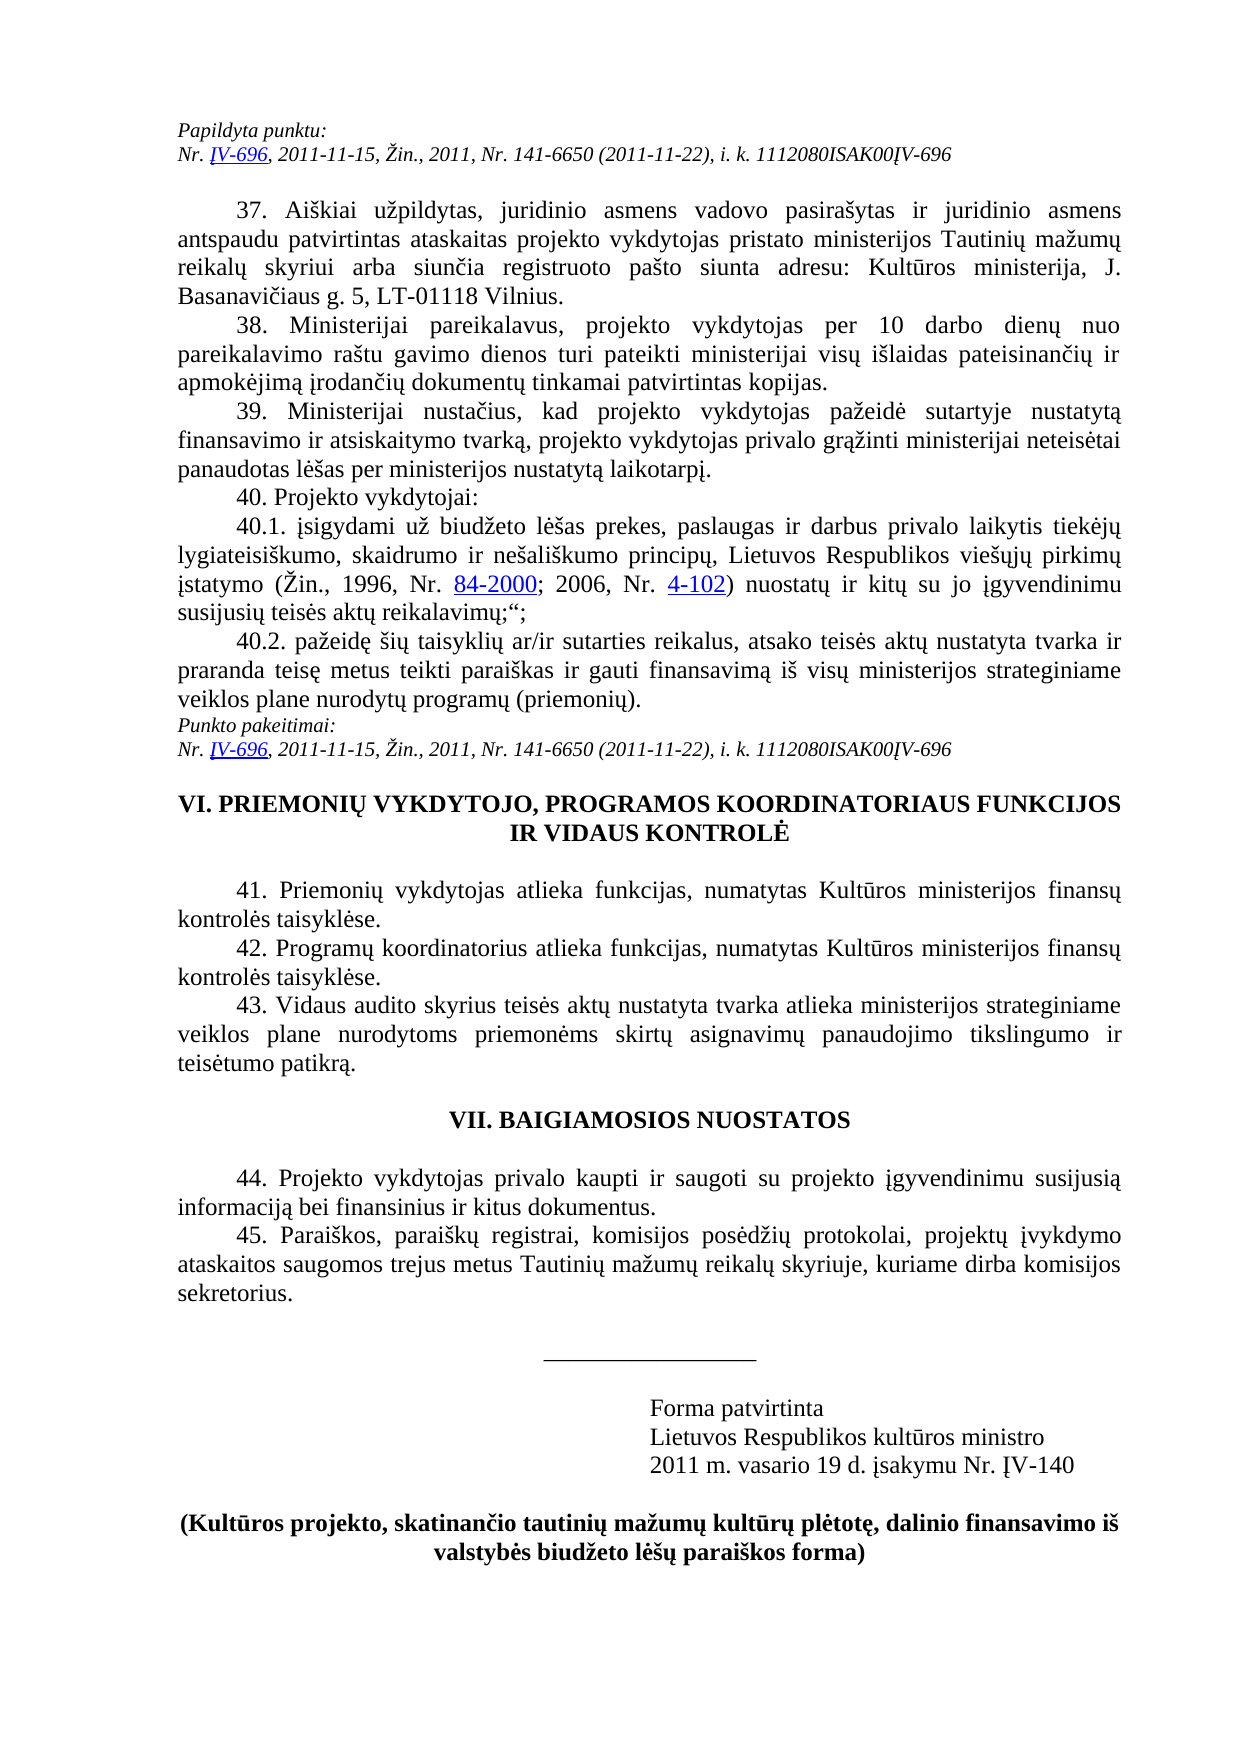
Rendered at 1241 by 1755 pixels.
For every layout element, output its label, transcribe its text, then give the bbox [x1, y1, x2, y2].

text Nr. ĮV-696, 2011-11-15, Žin., 2011, Nr. 141-6650 (2011-11-22), i. k. 1112080ISAK00ĮV-696 [177, 142, 1122, 166]
text 41. Priemonių vykdytojas atlieka funkcijas, numatytas Kultūros ministerijos finansų kontrolės taisyklėse. [177, 876, 1122, 933]
text 37. Aiškiai užpildytas, juridinio asmens vadovo pasirašytas ir juridinio asmens antspaudu patvirtintas ataskaitas projekto vykdytojas pristato ministerijos Tautinių mažumų reikalų skyriui arba siunčia registruoto pašto siunta adresu: Kultūros ministerija, J. Basanavičiaus g. 5, LT-01118 Vilnius. [177, 195, 1122, 310]
text Forma patvirtinta [649, 1393, 1122, 1422]
text 38. Ministerijai pareikalavus, projekto vykdytojas per 10 darbo dienų nuo pareikalavimo raštu gavimo dienos turi pateikti ministerijai visų išlaidas pateisinančių ir apmokėjimą įrodančių dokumentų tinkamai patvirtintas kopijas. [177, 310, 1122, 396]
text 40. Projekto vykdytojai: [177, 482, 1122, 511]
text 42. Programų koordinatorius atlieka funkcijas, numatytas Kultūros ministerijos finansų kontrolės taisyklėse. [177, 933, 1122, 991]
text (Kultūros projekto, skatinančio tautinių mažumų kultūrų plėtotę, dalinio finansavimo iš valstybės biudžeto lėšų paraiškos forma) [177, 1508, 1122, 1566]
text 40.2. pažeidę šių taisyklių ar/ir sutarties reikalus, atsako teisės aktų nustatyta tvarka ir praranda teisę metus teikti paraiškas ir gauti finansavimą iš visų ministerijos strateginiame veiklos plane nurodytų programų (priemonių). [177, 626, 1122, 712]
text 2011 m. vasario 19 d. įsakymu Nr. ĮV-140 [649, 1451, 1122, 1479]
text Papildyta punktu: [177, 118, 1122, 142]
text 40.1. įsigydami už biudžeto lėšas prekes, paslaugas ir darbus privalo laikytis tiekėjų lygiateisiškumo, skaidrumo ir nešališkumo principų, Lietuvos Respublikos viešųjų pirkimų įstatymo (Žin., 1996, Nr. 84-2000; 2006, Nr. 4-102) nuostatų ir kitų su jo įgyvendinimu susijusių teisės aktų reikalavimų;“; [177, 511, 1122, 626]
text Punkto pakeitimai: [177, 712, 1122, 737]
text 45. Paraiškos, paraiškų registrai, komisijos posėdžių protokolai, projektų įvykdymo ataskaitos saugomos trejus metus Tautinių mažumų reikalų skyriuje, kuriame dirba komisijos sekretorius. [177, 1221, 1122, 1307]
text 44. Projekto vykdytojas privalo kaupti ir saugoti su projekto įgyvendinimu susijusią informaciją bei finansinius ir kitus dokumentus. [177, 1163, 1122, 1221]
text 39. Ministerijai nustačius, kad projekto vykdytojas pažeidė sutartyje nustatytą finansavimo ir atsiskaitymo tvarką, projekto vykdytojas privalo grąžinti ministerijai neteisėtai panaudotas lėšas per ministerijos nustatytą laikotarpį. [177, 396, 1122, 482]
text _________________ [177, 1336, 1122, 1364]
text VII. BAIGIAMOSIOS NUOSTATOS [177, 1106, 1122, 1134]
text VI. PRIEMONIŲ VYKDYTOJO, PROGRAMOS KOORDINATORIAUS FUNKCIJOS IR VIDAUS KONTROLĖ [177, 789, 1122, 847]
text 43. Vidaus audito skyrius teisės aktų nustatyta tvarka atlieka ministerijos strateginiame veiklos plane nurodytoms priemonėms skirtų asignavimų panaudojimo tikslingumo ir teisėtumo patikrą. [177, 991, 1122, 1077]
text Lietuvos Respublikos kultūros ministro [649, 1422, 1122, 1451]
text Nr. ĮV-696, 2011-11-15, Žin., 2011, Nr. 141-6650 (2011-11-22), i. k. 1112080ISAK00ĮV-696 [177, 737, 1122, 761]
